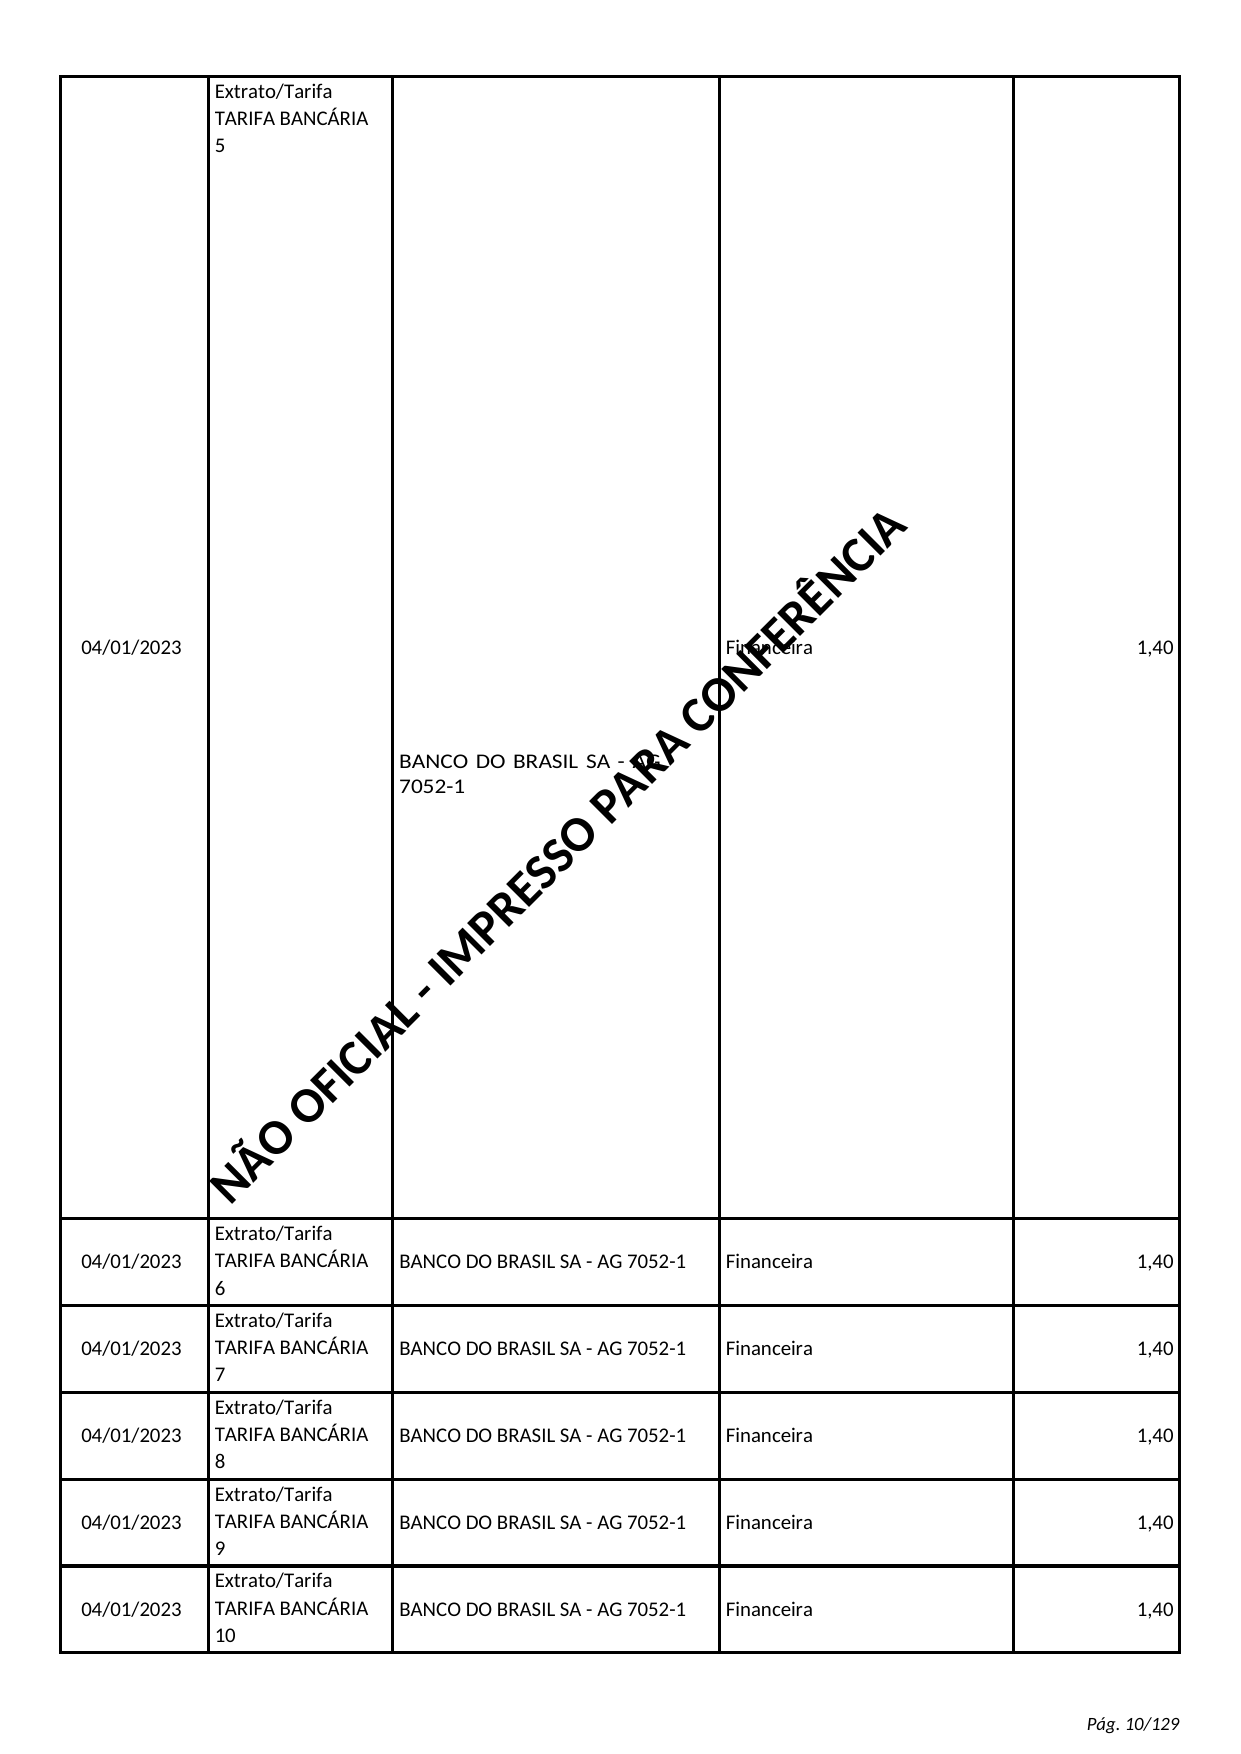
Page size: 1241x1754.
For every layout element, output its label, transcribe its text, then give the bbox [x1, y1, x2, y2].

table_cell 04/01/2023 [62, 1307, 207, 1391]
table_cell 1,40 [1015, 1481, 1178, 1564]
table_cell 04/01/2023 [62, 1394, 207, 1478]
table_cell Extrato/Tarifa TARIFA BANCÁRIA 9 [210, 1481, 391, 1564]
table_cell [708, 684, 718, 705]
table_cell 04/01/2023 [62, 78, 207, 1217]
table_cell BANCO DO BRASIL SA - AG 7052-1 [394, 1568, 718, 1651]
table_cell Extrato/Tarifa TARIFA BANCÁRIA 6 [210, 1220, 391, 1304]
table_cell Extrato/Tarifa TARIFA BANCÁRIA 8 [210, 1394, 391, 1478]
table_cell 04/01/2023 [62, 1220, 207, 1304]
table_cell [394, 78, 718, 1217]
table_cell 04/01/2023 [62, 1481, 207, 1564]
table_cell 04/01/2023 [62, 1568, 207, 1651]
table_cell Financeira [721, 78, 1012, 1217]
table_cell Extrato/Tarifa TARIFA BANCÁRIA 7 [210, 1307, 391, 1391]
table_cell BANCO DO BRASIL SA - AG 7052-1 [394, 1481, 718, 1564]
table_cell Financeira [721, 1481, 1012, 1564]
table_cell BANCO DO BRASIL SA - AG 7052-1 [394, 1307, 718, 1391]
table_cell Extrato/Tarifa TARIFA BANCÁRIA 5 [210, 78, 391, 1217]
table_cell BANCO DO BRASIL SA - AG 7052-1 [394, 1220, 718, 1304]
table_cell 1,40 [1015, 1394, 1178, 1478]
table_cell Financeira [721, 1220, 1012, 1304]
table_cell 1,40 [1015, 1220, 1178, 1304]
table_cell Financeira [721, 1568, 1012, 1651]
table_cell BANCO DO BRASIL SA - AG 7052-1 [394, 1394, 718, 1478]
table_cell 1,40 [1015, 78, 1178, 1217]
table_cell 1,40 [1015, 1568, 1178, 1651]
table_cell 1,40 [1015, 1307, 1178, 1391]
table_cell Extrato/Tarifa TARIFA BANCÁRIA 10 [210, 1568, 391, 1651]
table_cell Financeira [721, 1307, 1012, 1391]
table_cell Financeira [721, 1394, 1012, 1478]
